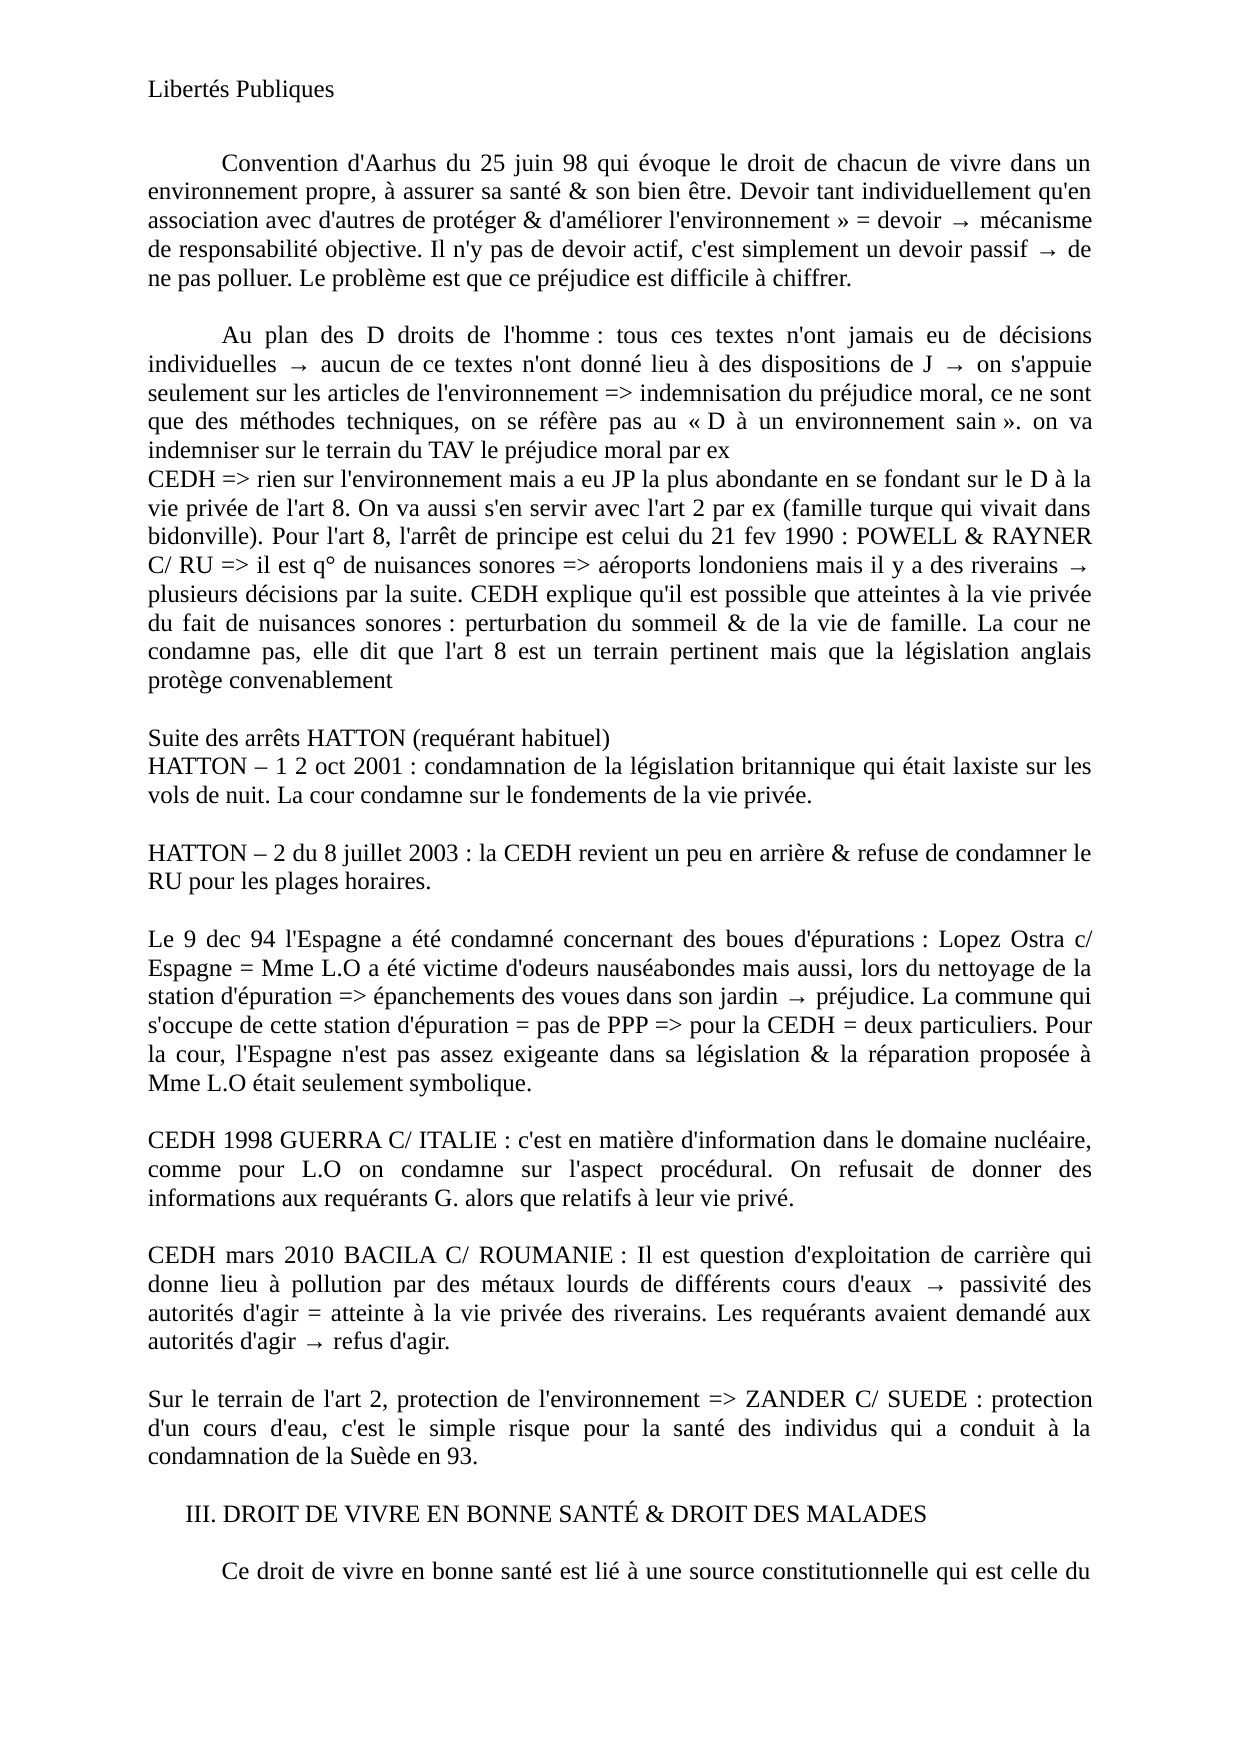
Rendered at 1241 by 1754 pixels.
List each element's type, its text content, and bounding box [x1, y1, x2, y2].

text HATTON – 2 du 8 juillet 2003 : la CEDH revient un peu en arrière & refuse de condamner le RU pour les plages horaires. [148, 838, 1093, 895]
text CEDH mars 2010 BACILA C/ ROUMANIE : Il est question d'exploitation de carrière qui donne lieu à pollution par des métaux lourds de différents cours d'eaux → passivité des autorités d'agir = atteinte à la vie privée des riverains. Les requérants avaient demandé aux autorités d'agir → refus d'agir. [148, 1240, 1093, 1355]
text Sur le terrain de l'art 2, protection de l'environnement => ZANDER C/ SUEDE : protection d'un cours d'eau, c'est le simple risque pour la santé des individus qui a conduit à la condamnation de la Suède en 93. [148, 1384, 1093, 1470]
list DROIT DE VIVRE EN BONNE SANTÉ & DROIT DES MALADES [185, 1499, 1093, 1528]
text CEDH => rien sur l'environnement mais a eu JP la plus abondante en se fondant sur le D à la vie privée de l'art 8. On va aussi s'en servir avec l'art 2 par ex (famille turque qui vivait dans bidonville). Pour l'art 8, l'arrêt de principe est celui du 21 fev 1990 : POWELL & RAYNER C/ RU => il est q° de nuisances sonores => aéroports londoniens mais il y a des riverains → plusieurs décisions par la suite. CEDH explique qu'il est possible que atteintes à la vie privée du fait de nuisances sonores : perturbation du sommeil & de la vie de famille. La cour ne condamne pas, elle dit que l'art 8 est un terrain pertinent mais que la législation anglais protège convenablement [148, 464, 1093, 694]
text Ce droit de vivre en bonne santé est lié à une source constitutionnelle qui est celle du [148, 1556, 1093, 1585]
text Suite des arrêts HATTON (requérant habituel) [148, 723, 1093, 751]
text Au plan des D droits de l'homme : tous ces textes n'ont jamais eu de décisions individuelles → aucun de ce textes n'ont donné lieu à des dispositions de J → on s'appuie seulement sur les articles de l'environnement => indemnisation du préjudice moral, ce ne sont que des méthodes techniques, on se réfère pas au « D à un environnement sain ». on va indemniser sur le terrain du TAV le préjudice moral par ex [148, 320, 1093, 464]
text CEDH 1998 GUERRA C/ ITALIE : c'est en matière d'information dans le domaine nucléaire, comme pour L.O on condamne sur l'aspect procédural. On refusait de donner des informations aux requérants G. alors que relatifs à leur vie privé. [148, 1125, 1093, 1211]
text HATTON – 1 2 oct 2001 : condamnation de la législation britannique qui était laxiste sur les vols de nuit. La cour condamne sur le fondements de la vie privée. [148, 751, 1093, 809]
text Le 9 dec 94 l'Espagne a été condamné concernant des boues d'épurations : Lopez Ostra c/ Espagne = Mme L.O a été victime d'odeurs nauséabondes mais aussi, lors du nettoyage de la station d'épuration => épanchements des voues dans son jardin → préjudice. La commune qui s'occupe de cette station d'épuration = pas de PPP => pour la CEDH = deux particuliers. Pour la cour, l'Espagne n'est pas assez exigeante dans sa législation & la réparation proposée à Mme L.O était seulement symbolique. [148, 924, 1093, 1096]
text Convention d'Aarhus du 25 juin 98 qui évoque le droit de chacun de vivre dans un environnement propre, à assurer sa santé & son bien être. Devoir tant individuellement qu'en association avec d'autres de protéger & d'améliorer l'environnement » = devoir → mécanisme de responsabilité objective. Il n'y pas de devoir actif, c'est simplement un devoir passif → de ne pas polluer. Le problème est que ce préjudice est difficile à chiffrer. [148, 148, 1093, 291]
